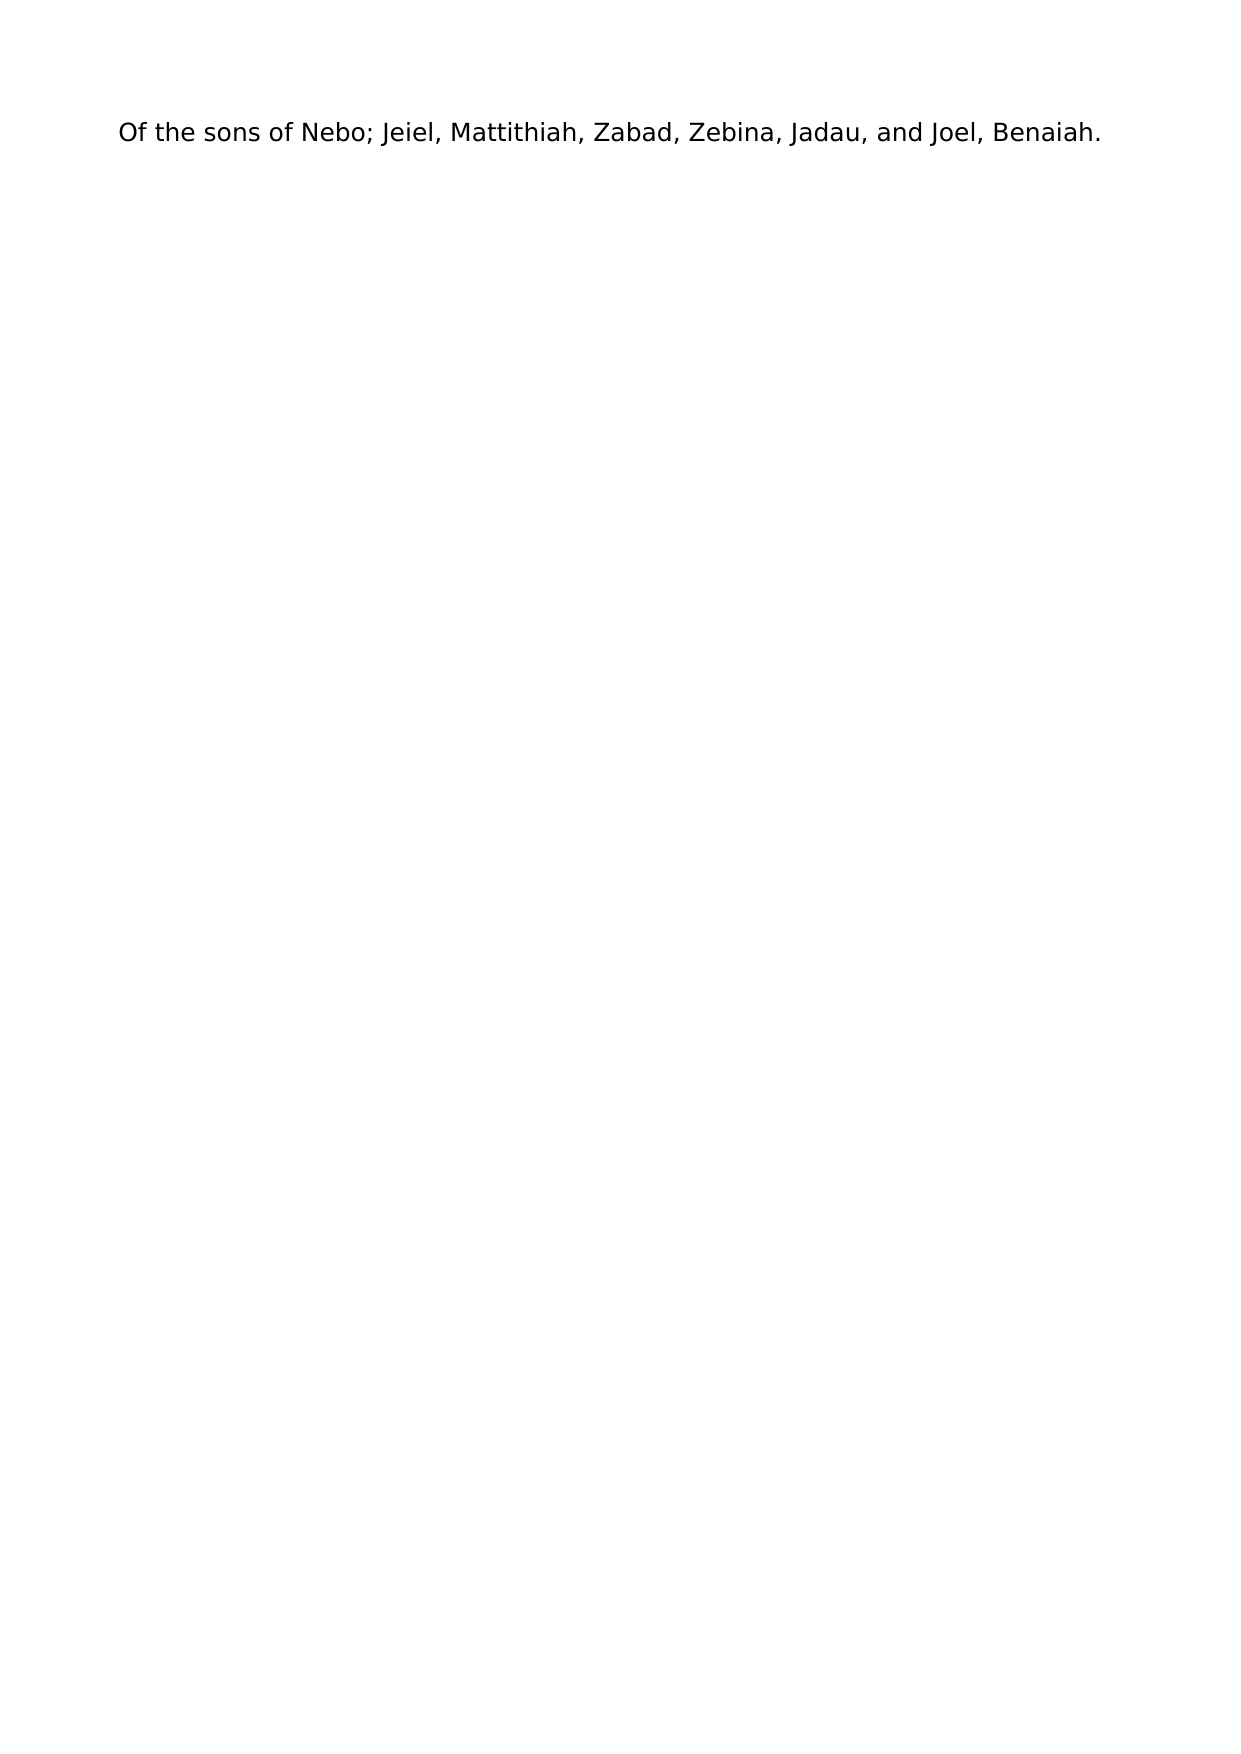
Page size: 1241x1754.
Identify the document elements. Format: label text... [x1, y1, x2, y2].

text Of the sons of Nebo; Jeiel, Mattithiah, Zabad, Zebina, Jadau, and Joel, Benaiah. [118, 118, 1122, 147]
